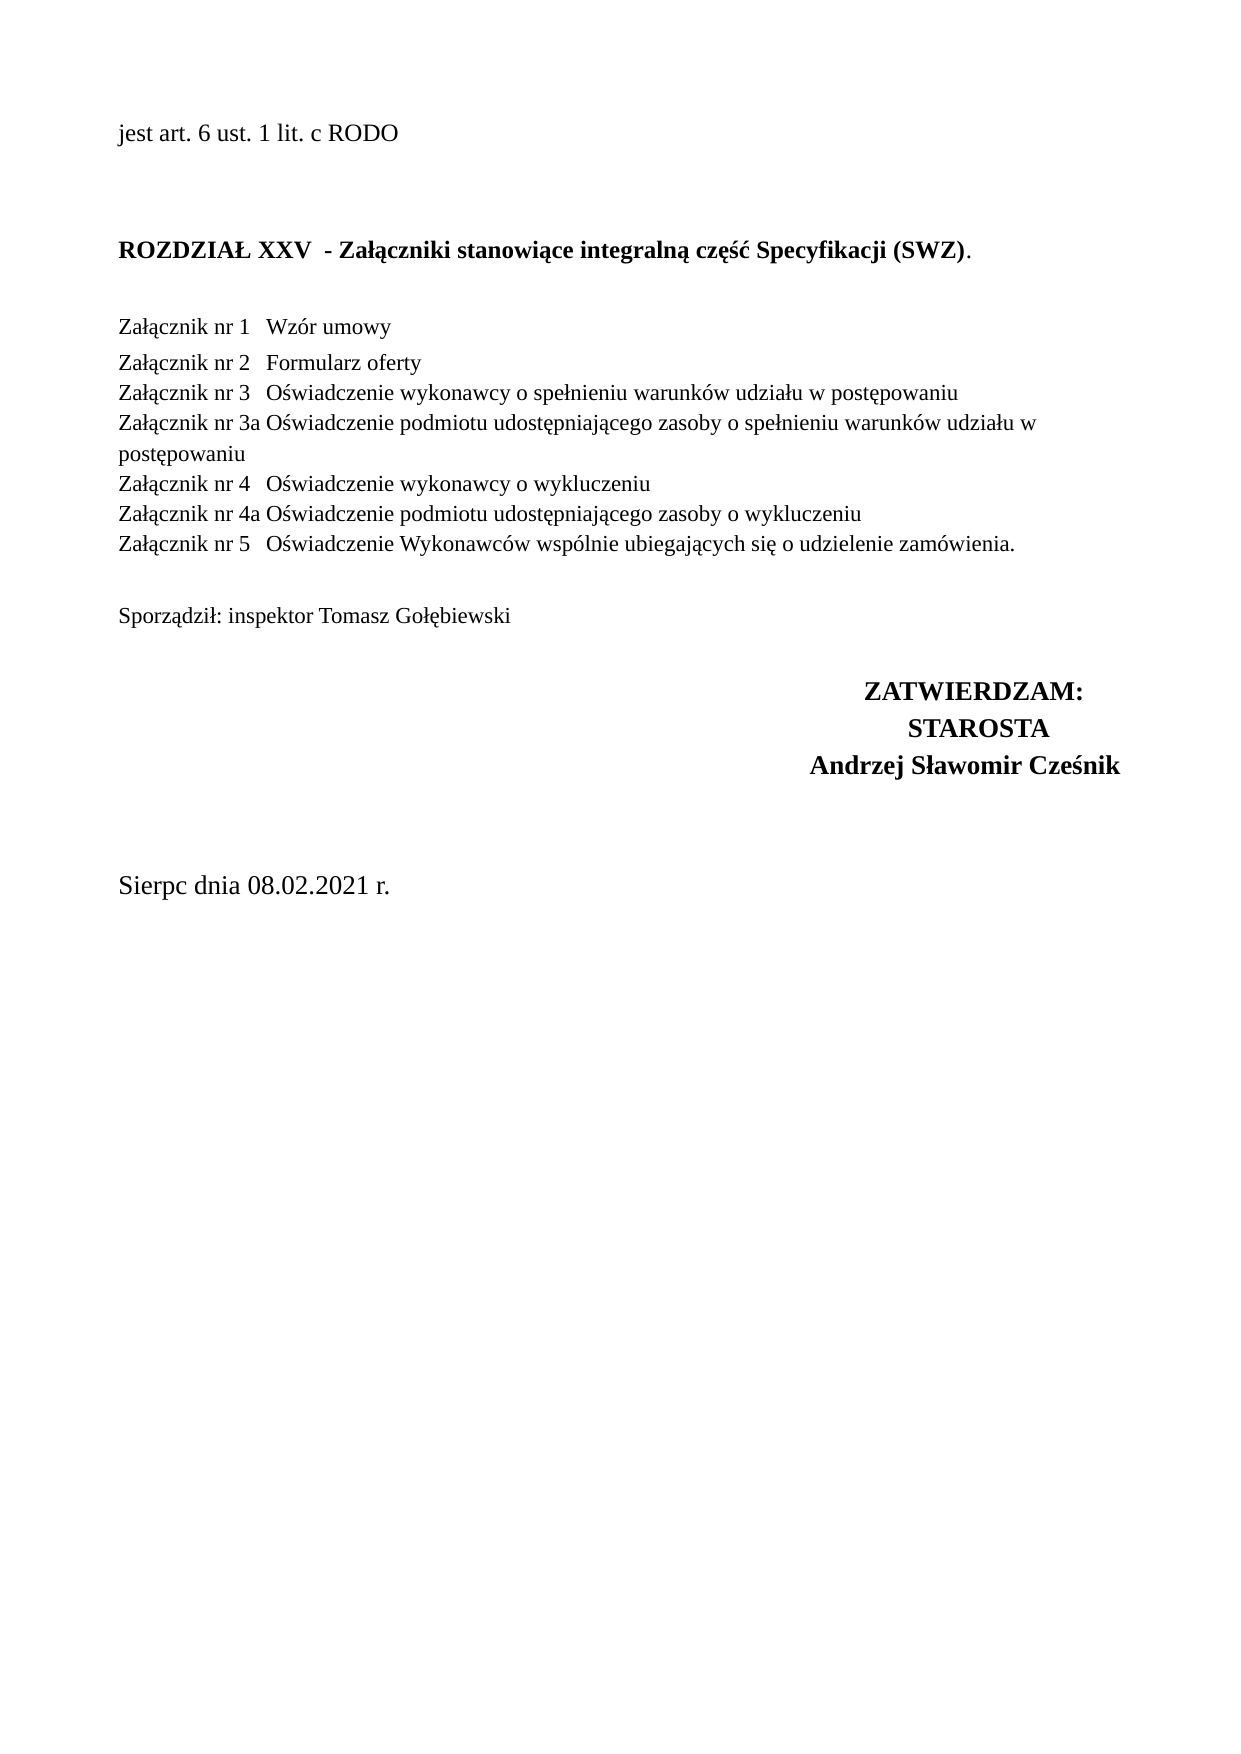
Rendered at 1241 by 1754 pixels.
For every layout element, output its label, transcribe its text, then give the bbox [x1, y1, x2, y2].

text Załącznik nr 2 Formularz oferty [118, 349, 1122, 375]
text STAROSTA [156, 712, 1122, 743]
text Andrzej Sławomir Cześnik [156, 749, 1122, 780]
text Sierpc dnia 08.02.2021 r. [118, 869, 1118, 901]
text Załącznik nr 3a Oświadczenie podmiotu udostępniającego zasoby o spełnieniu warunków udziału w postępowaniu [118, 409, 1122, 466]
text Załącznik nr 4 Oświadczenie wykonawcy o wykluczeniu [118, 470, 1122, 496]
text Załącznik nr 5 Oświadczenie Wykonawców wspólnie ubiegających się o udzielenie zamówienia. [118, 530, 1118, 557]
text Sporządził: inspektor Tomasz Gołębiewski [118, 603, 1118, 629]
text ROZDZIAŁ XXV - Załączniki stanowiące integralną część Specyfikacji (SWZ). [118, 235, 1118, 264]
text jest art. 6 ust. 1 lit. c RODO [118, 118, 1118, 147]
text Załącznik nr 4a Oświadczenie podmiotu udostępniającego zasoby o wykluczeniu [118, 500, 1122, 526]
text Załącznik nr 1 Wzór umowy [118, 313, 1118, 339]
text Załącznik nr 3 Oświadczenie wykonawcy o spełnieniu warunków udziału w postępowaniu [118, 379, 1122, 406]
text ZATWIERDZAM: [118, 675, 1122, 706]
